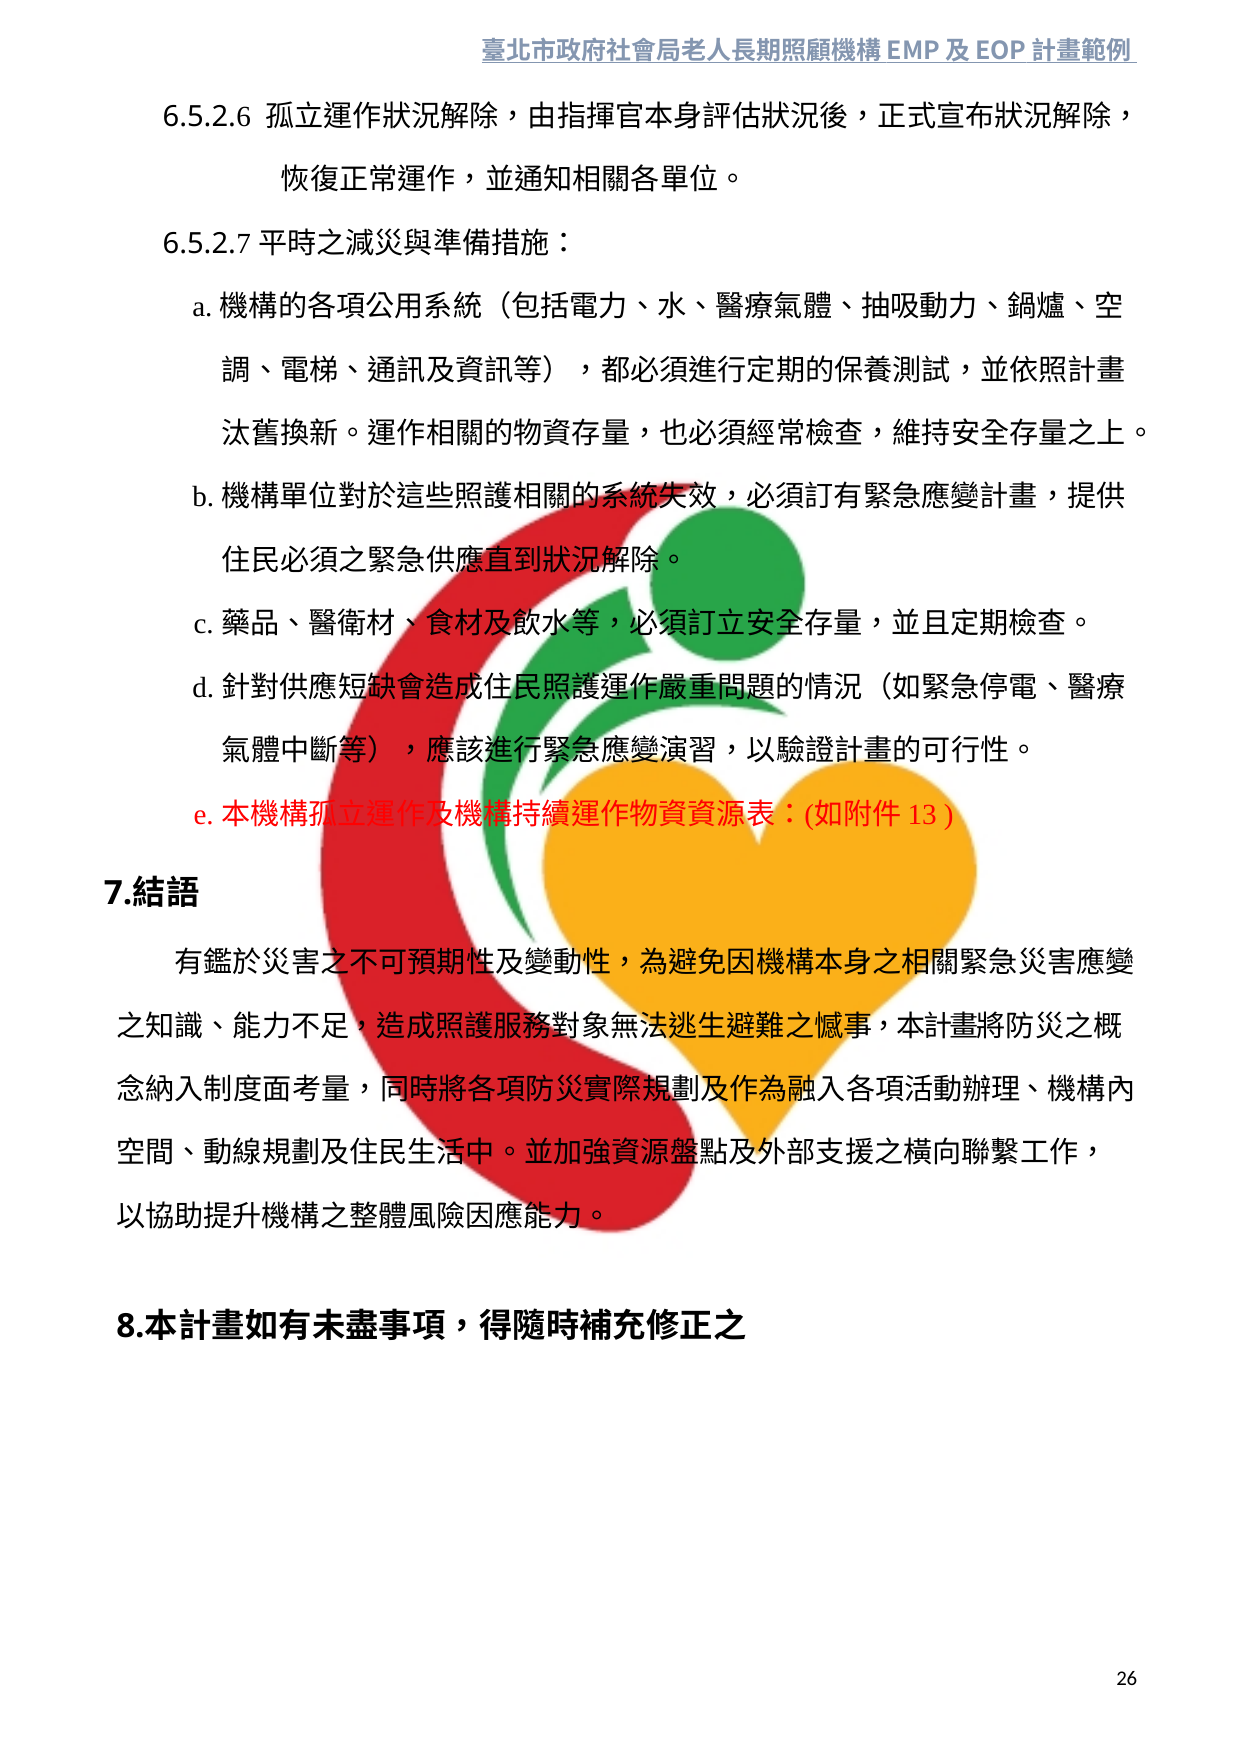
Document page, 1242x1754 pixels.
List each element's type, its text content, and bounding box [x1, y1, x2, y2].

text 8.本計畫如有未盡事項，得隨時補充修正之 [116, 1298, 923, 1347]
text 6.5.2.7 平時之減災與準備措施： [162, 219, 1137, 262]
text e. 本機構孤立運作及機構持續運作物資資源表：(如附件13 ) [179, 790, 1137, 832]
text d. 針對供應短缺會造成住民照護運作嚴重問題的情況（如緊急停電、醫療氣體中斷等），應該進行緊急應變演習，以驗證計畫的可行性。 [192, 663, 1137, 769]
text 有鑑於災害之不可預期性及變動性，為避免因機構本身之相關緊急災害應變之知識、能力不足，造成照護服務對象無法逃生避難之憾事，本計畫將防災之概念納入制度面考量，同時將各項防災實際規劃及作為融入各項活動辦理、機構內空間、動線規劃及住民生活中。並加強資源盤點及外部支援之橫向聯繫工作，以協助提升機構之整體風險因應能力。 [116, 939, 1135, 1235]
text b. 機構單位對於這些照護相關的系統失效，必須訂有緊急應變計畫，提供住民必須之緊急供應直到狀況解除。 [192, 473, 1137, 579]
text c. 藥品、醫衛材、食材及飲水等，必須訂立安全存量，並且定期檢查。 [179, 600, 1137, 642]
text a. 機構的各項公用系統（包括電力、水、醫療氣體、抽吸動力、鍋爐、空調、電梯、通訊及資訊等），都必須進行定期的保養測試，並依照計畫汰舊換新。運作相關的物資存量，也必須經常檢查，維持安全存量之上。 [192, 283, 1137, 452]
picture [103, 914, 1137, 1285]
text 7.結語 [103, 866, 1139, 914]
text 6.5.2.6 孤立運作狀況解除，由指揮官本身評估狀況後，正式宣布狀況解除，恢復正常運作，並通知相關各單位。 [162, 92, 1137, 198]
picture [103, 472, 1137, 866]
